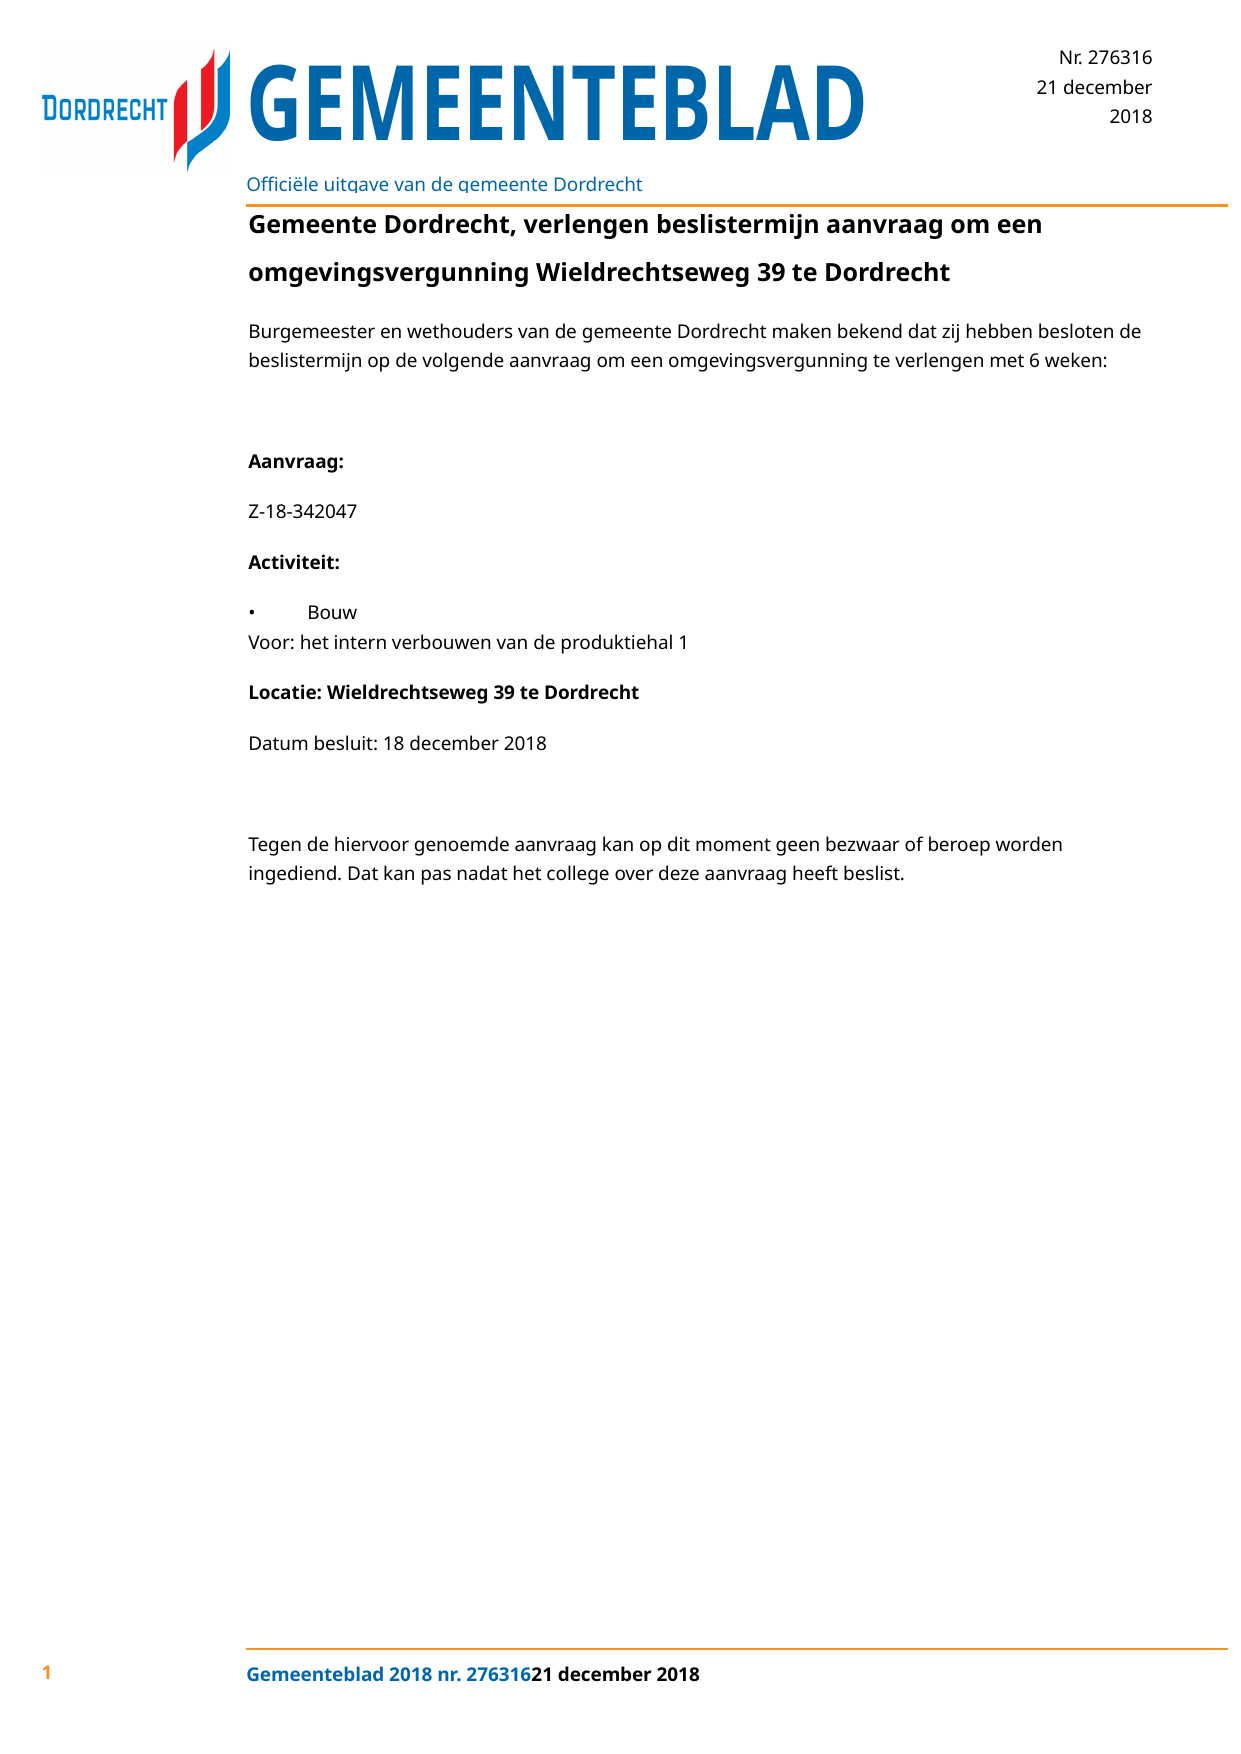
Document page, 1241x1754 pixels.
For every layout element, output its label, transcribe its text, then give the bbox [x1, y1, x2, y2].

text Tegen de hiervoor genoemde aanvraag kan op dit moment geen bezwaar of beroep worden ingediend. Dat kan pas nadat het college over deze aanvraag heeft beslist. [248, 831, 1152, 886]
text Aanvraag: [248, 448, 1152, 474]
text Burgemeester en wethouders van de gemeente Dordrecht maken bekend dat zij hebben besloten de beslistermijn op de volgende aanvraag om een omgevingsvergunning te verlengen met 6 weken: [248, 318, 1152, 373]
list Bouw [248, 599, 1152, 625]
picture [41, 47, 231, 172]
text Datum besluit: 18 december 2018 [248, 730, 1152, 756]
text Activiteit: [248, 549, 1152, 575]
text Voor: het intern verbouwen van de produktiehal 1 [248, 629, 1152, 655]
text Gemeente Dordrecht, verlengen beslistermijn aanvraag om een omgevingsvergunning Wieldrechtseweg 39 te Dordrecht [248, 207, 1152, 288]
text Z-18-342047 [248, 499, 1152, 524]
text Locatie: Wieldrechtseweg 39 te Dordrecht [248, 679, 1152, 705]
